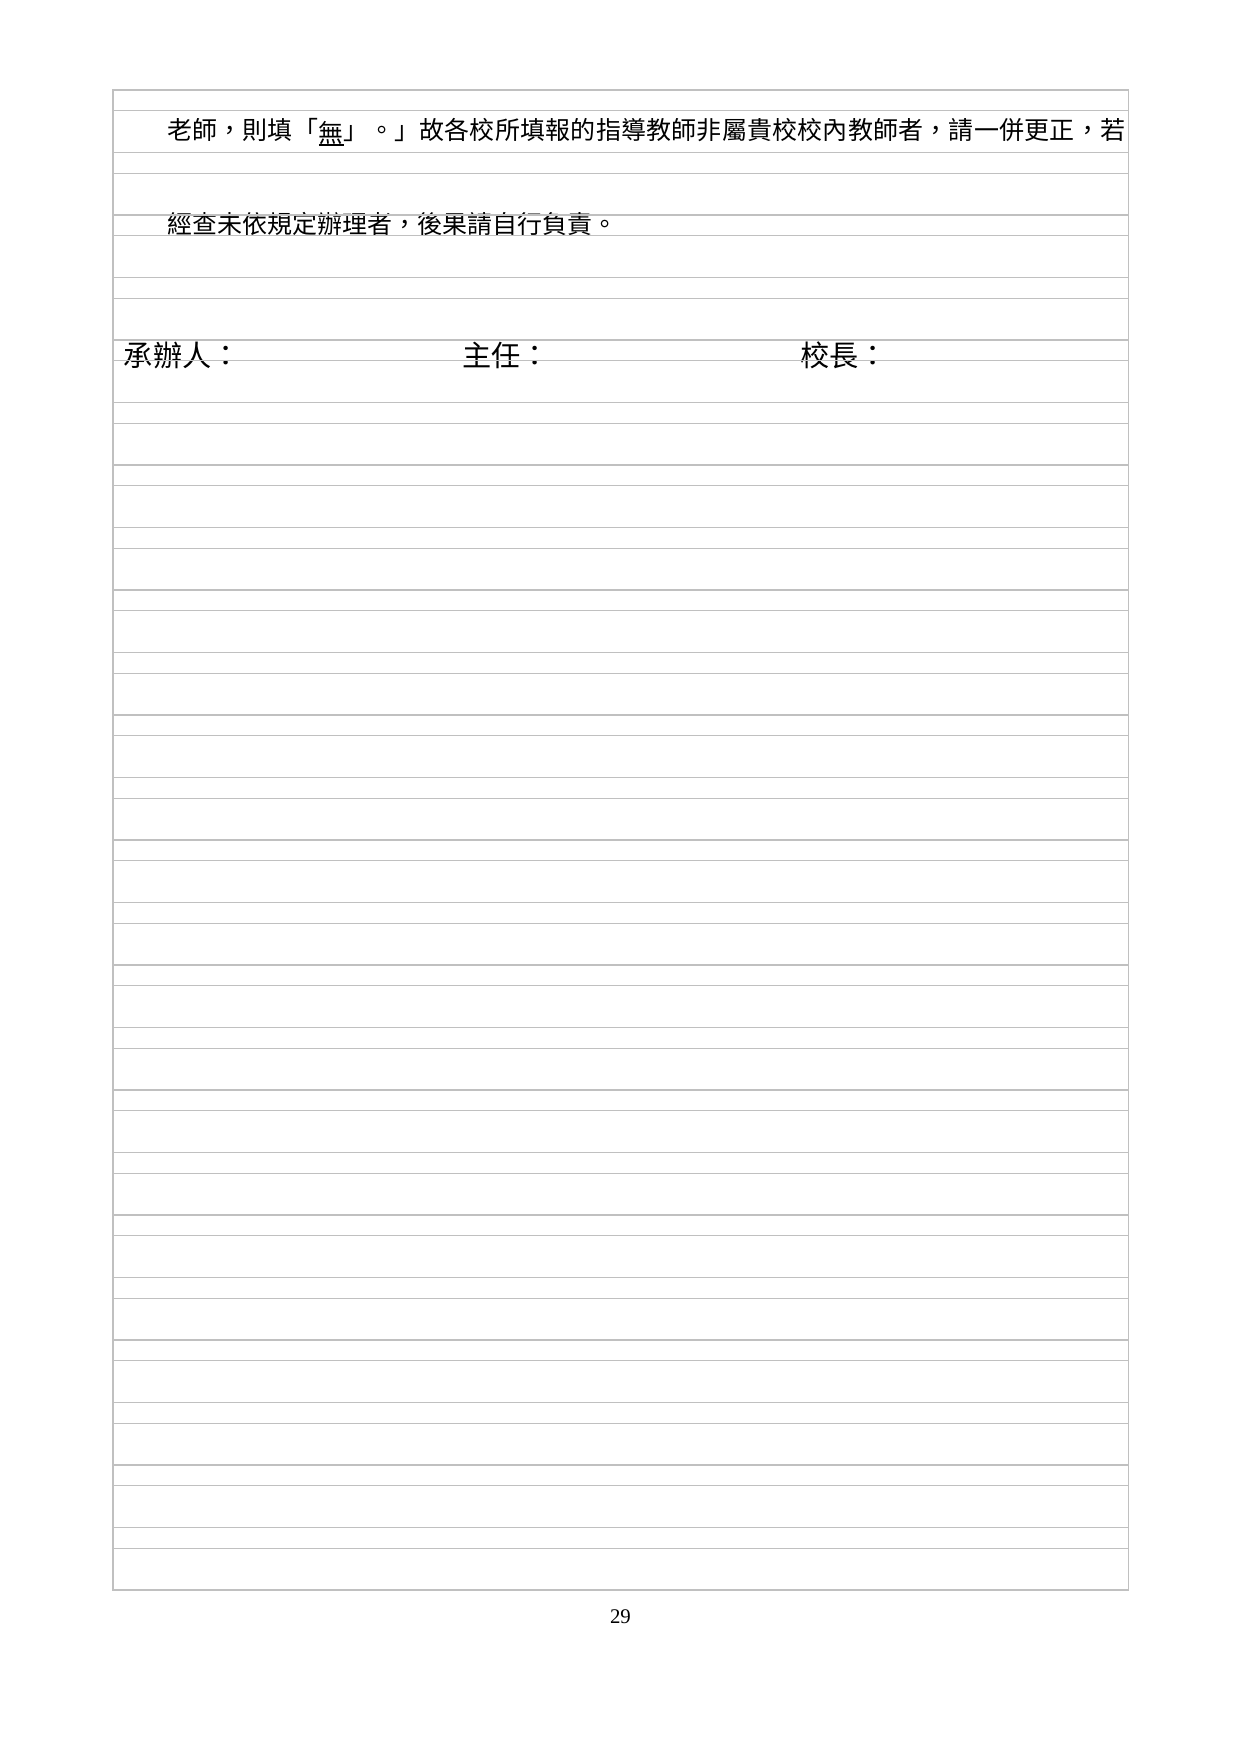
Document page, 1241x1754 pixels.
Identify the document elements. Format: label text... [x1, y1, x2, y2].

table_header 校長： [808, 341, 1128, 360]
text 二、指導教師部分，請各校務必依照旨揭實施計畫第九點規定：「報名表之學校指導老師欄，限填一位就學學校老師(含有合格教師證之代課、代理之指導教師)，若非校內指導老師，則填「無」。」故各校所填報的指導教師非屬貴校校內教師者，請一併更正，若經查未依規定辦理者，後果請自行負責。 [114, 153, 1128, 173]
table_header 主任： [451, 341, 789, 360]
table_header 承辦人： [114, 361, 451, 373]
text 二、指導教師部分，請各校務必依照旨揭實施計畫第九點規定：「報名表之學校指導老師欄，限填一位就學學校老師(含有合格教師證之代課、代理之指導教師)，若非校內指導老師，則填「無」。」故各校所填報的指導教師非屬貴校校內教師者，請一併更正，若經查未依規定辦理者，後果請自行負責。 [114, 174, 1128, 214]
table_header 承辦人： [114, 341, 165, 360]
text 二、指導教師部分，請各校務必依照旨揭實施計畫第九點規定：「報名表之學校指導老師欄，限填一位就學學校老師(含有合格教師證之代課、代理之指導教師)，若非校內指導老師，則填「無」。」故各校所填報的指導教師非屬貴校校內教師者，請一併更正，若經查未依規定辦理者，後果請自行負責。 [114, 91, 1128, 110]
table_header 主任： [451, 361, 789, 373]
table_header 校長： [789, 341, 806, 360]
table_header 校長： [789, 361, 1128, 373]
text 二、指導教師部分，請各校務必依照旨揭實施計畫第九點規定：「報名表之學校指導老師欄，限填一位就學學校老師(含有合格教師證之代課、代理之指導教師)，若非校內指導老師，則填「無」。」故各校所填報的指導教師非屬貴校校內教師者，請一併更正，若經查未依規定辦理者，後果請自行負責。 [114, 236, 1128, 246]
table_header 承辦人： [167, 341, 451, 360]
text 二、指導教師部分，請各校務必依照旨揭實施計畫第九點規定：「報名表之學校指導老師欄，限填一位就學學校老師(含有合格教師證之代課、代理之指導教師)，若非校內指導老師，則填「無」。」故各校所填報的指導教師非屬貴校校內教師者，請一併更正，若經查未依規定辦理者，後果請自行負責。 [557, 216, 1128, 235]
text 二、指導教師部分，請各校務必依照旨揭實施計畫第九點規定：「報名表之學校指導老師欄，限填一位就學學校老師(含有合格教師證之代課、代理之指導教師)，若非校內指導老師，則填「無」。」故各校所填報的指導教師非屬貴校校內教師者，請一併更正，若經查未依規定辦理者，後果請自行負責。 [114, 111, 1128, 152]
